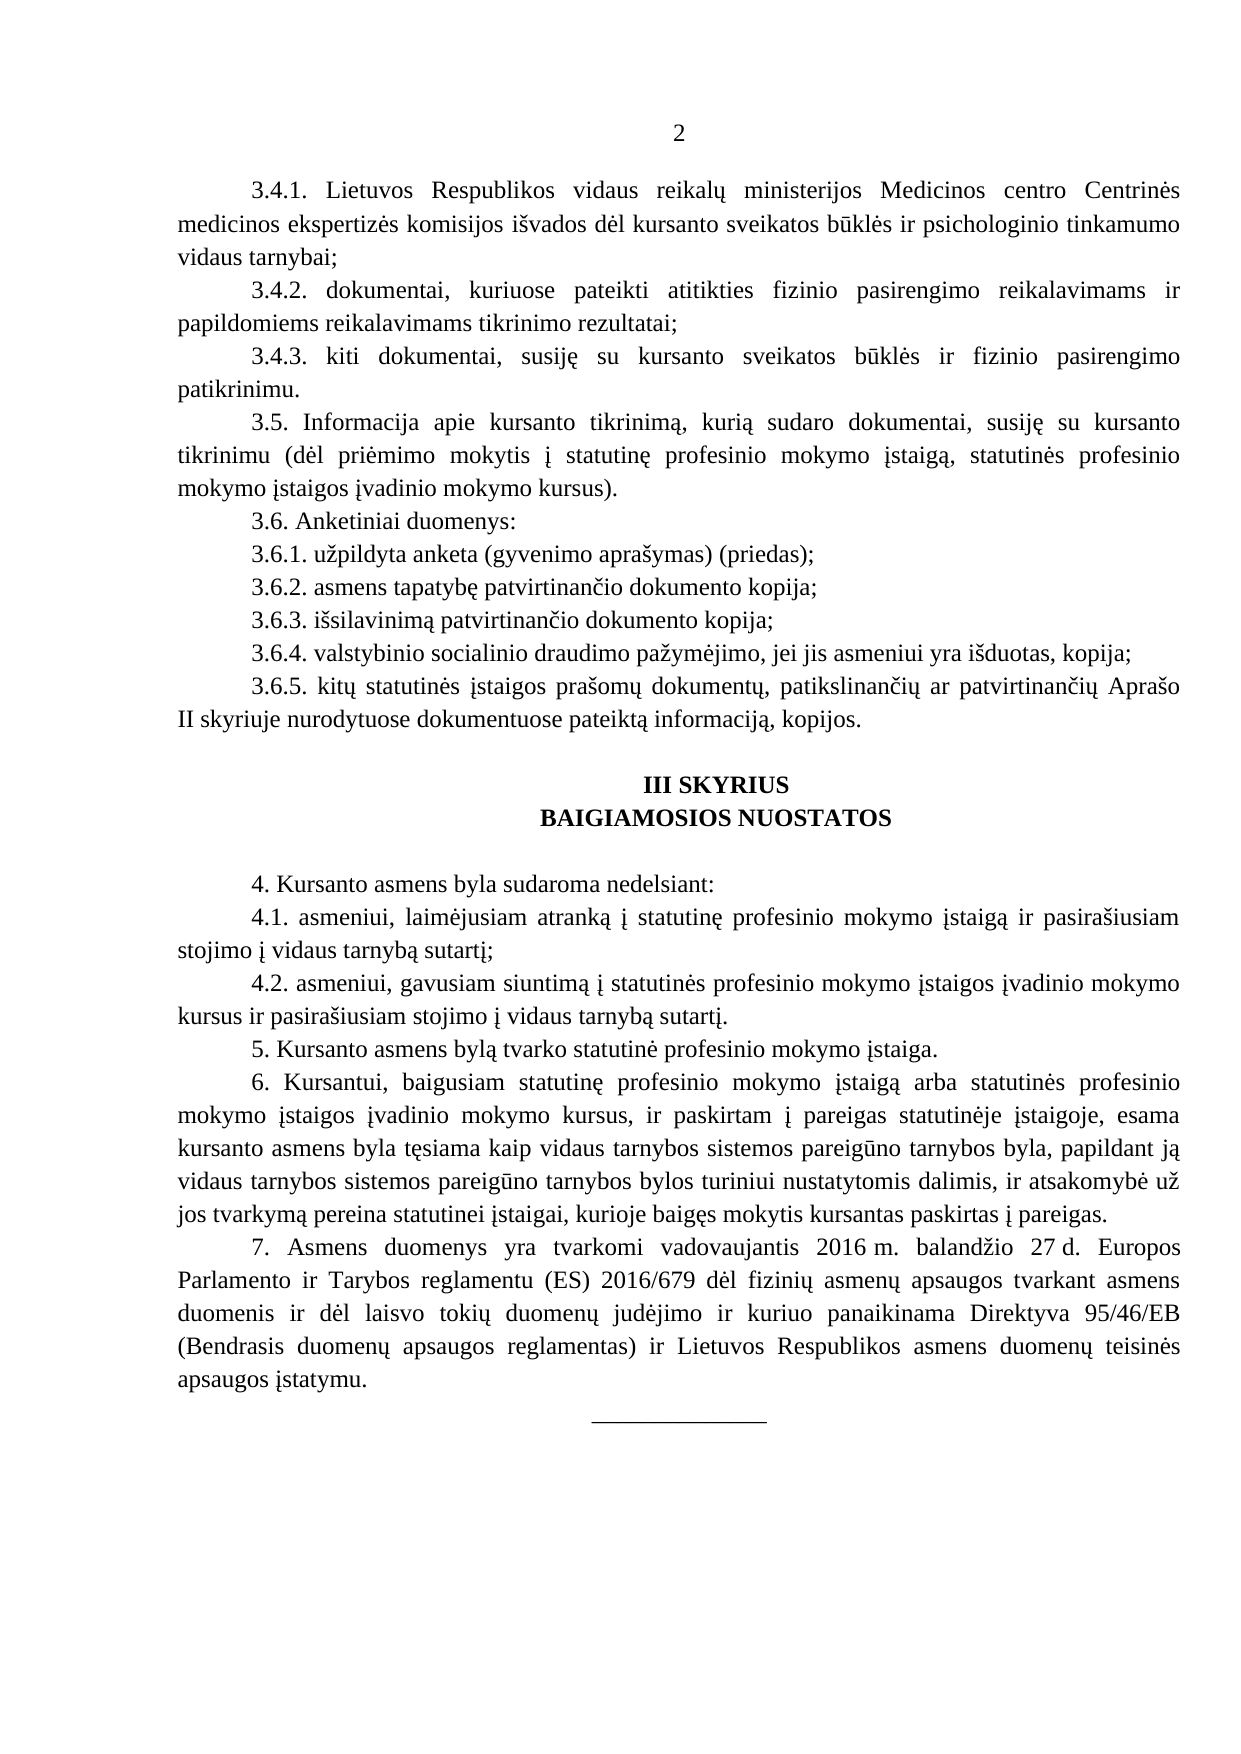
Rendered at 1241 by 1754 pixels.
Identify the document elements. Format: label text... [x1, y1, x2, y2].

text ______________ [177, 1397, 1181, 1426]
text 4.2. asmeniui, gavusiam siuntimą į statutinės profesinio mokymo įstaigos įvadinio mokymo kursus ir pasirašiusiam stojimo į vidaus tarnybą sutartį. [177, 968, 1181, 1030]
text 3.4.2. dokumentai, kuriuose pateikti atitikties fizinio pasirengimo reikalavimams ir papildomiems reikalavimams tikrinimo rezultatai; [177, 275, 1181, 336]
text 6. Kursantui, baigusiam statutinę profesinio mokymo įstaigą arba statutinės profesinio mokymo įstaigos įvadinio mokymo kursus, ir paskirtam į pareigas statutinėje įstaigoje, esama kursanto asmens byla tęsiama kaip vidaus tarnybos sistemos pareigūno tarnybos byla, papildant ją vidaus tarnybos sistemos pareigūno tarnybos bylos turiniui nustatytomis dalimis, ir atsakomybė už jos tvarkymą pereina statutinei įstaigai, kurioje baigęs mokytis kursantas paskirtas į pareigas. [177, 1067, 1181, 1228]
text 3.6.2. asmens tapatybę patvirtinančio dokumento kopija; [177, 572, 1181, 601]
text 3.6. Anketiniai duomenys: [177, 506, 1181, 534]
text 3.4.1. Lietuvos Respublikos vidaus reikalų ministerijos Medicinos centro Centrinės medicinos ekspertizės komisijos išvados dėl kursanto sveikatos būklės ir psichologinio tinkamumo vidaus tarnybai; [177, 176, 1181, 270]
text 3.5. Informacija apie kursanto tikrinimą, kurią sudaro dokumentai, susiję su kursanto tikrinimu (dėl priėmimo mokytis į statutinę profesinio mokymo įstaigą, statutinės profesinio mokymo įstaigos įvadinio mokymo kursus). [177, 407, 1181, 502]
text BAIGIAMOSIOS NUOSTATOS [177, 803, 1181, 832]
text 4.1. asmeniui, laimėjusiam atranką į statutinę profesinio mokymo įstaigą ir pasirašiusiam stojimo į vidaus tarnybą sutartį; [177, 902, 1181, 964]
text 7. Asmens duomenys yra tvarkomi vadovaujantis 2016 m. balandžio 27 d. Europos Parlamento ir Tarybos reglamentu (ES) 2016/679 dėl fizinių asmenų apsaugos tvarkant asmens duomenis ir dėl laisvo tokių duomenų judėjimo ir kuriuo panaikinama Direktyva 95/46/EB (Bendrasis duomenų apsaugos reglamentas) ir Lietuvos Respublikos asmens duomenų teisinės apsaugos įstatymu. [177, 1232, 1181, 1393]
text 4. Kursanto asmens byla sudaroma nedelsiant: [177, 869, 1181, 898]
text 3.4.3. kiti dokumentai, susiję su kursanto sveikatos būklės ir fizinio pasirengimo patikrinimu. [177, 341, 1181, 402]
text 3.6.3. išsilavinimą patvirtinančio dokumento kopija; [177, 605, 1181, 634]
text 3.6.4. valstybinio socialinio draudimo pažymėjimo, jei jis asmeniui yra išduotas, kopija; [177, 638, 1181, 667]
text 5. Kursanto asmens bylą tvarko statutinė profesinio mokymo įstaiga. [177, 1034, 1181, 1063]
text 3.6.5. kitų statutinės įstaigos prašomų dokumentų, patikslinančių ar patvirtinančių Aprašo II skyriuje nurodytuose dokumentuose pateiktą informaciją, kopijos. [177, 671, 1181, 733]
text 3.6.1. užpildyta anketa (gyvenimo aprašymas) (priedas); [177, 539, 1181, 568]
text III SKYRIUS [177, 770, 1181, 799]
